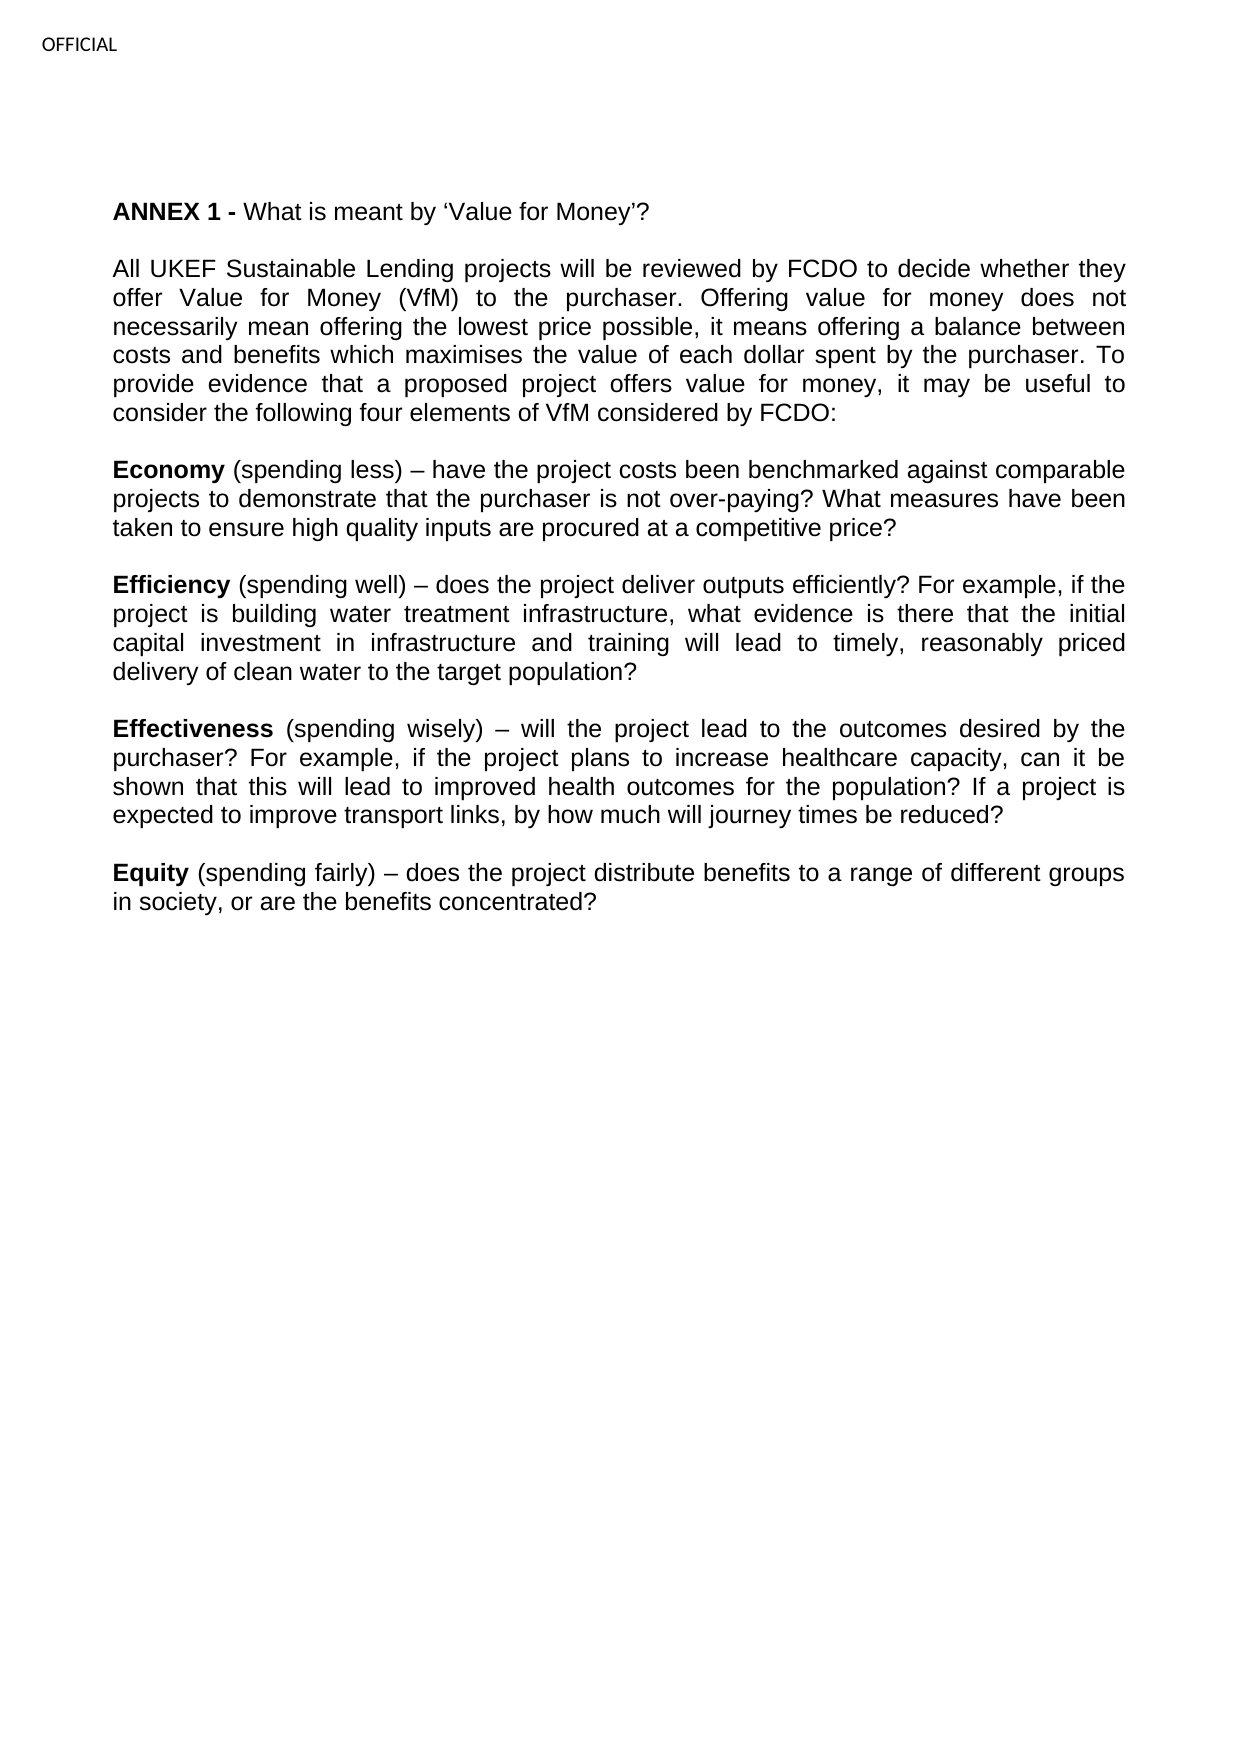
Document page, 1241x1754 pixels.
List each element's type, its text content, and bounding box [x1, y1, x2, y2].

text Economy (spending less) – have the project costs been benchmarked against comparable projects to demonstrate that the purchaser is not over-paying? What measures have been taken to ensure high quality inputs are procured at a competitive price? [112, 455, 1128, 542]
text Equity (spending fairly) – does the project distribute benefits to a range of different groups in society, or are the benefits concentrated? [112, 858, 1128, 915]
text Effectiveness (spending wisely) – will the project lead to the outcomes desired by the purchaser? For example, if the project plans to increase healthcare capacity, can it be shown that this will lead to improved health outcomes for the population? If a project is expected to improve transport links, by how much will journey times be reduced? [112, 714, 1128, 829]
text Efficiency (spending well) – does the project deliver outputs efficiently? For example, if the project is building water treatment infrastructure, what evidence is there that the initial capital investment in infrastructure and training will lead to timely, reasonably priced delivery of clean water to the target population? [112, 570, 1128, 685]
text ANNEX 1 - What is meant by ‘Value for Money’? [112, 197, 1128, 225]
text All UKEF Sustainable Lending projects will be reviewed by FCDO to decide whether they offer Value for Money (VfM) to the purchaser. Offering value for money does not necessarily mean offering the lowest price possible, it means offering a balance between costs and benefits which maximises the value of each dollar spent by the purchaser. To provide evidence that a proposed project offers value for money, it may be useful to consider the following four elements of VfM considered by FCDO: [112, 254, 1128, 427]
